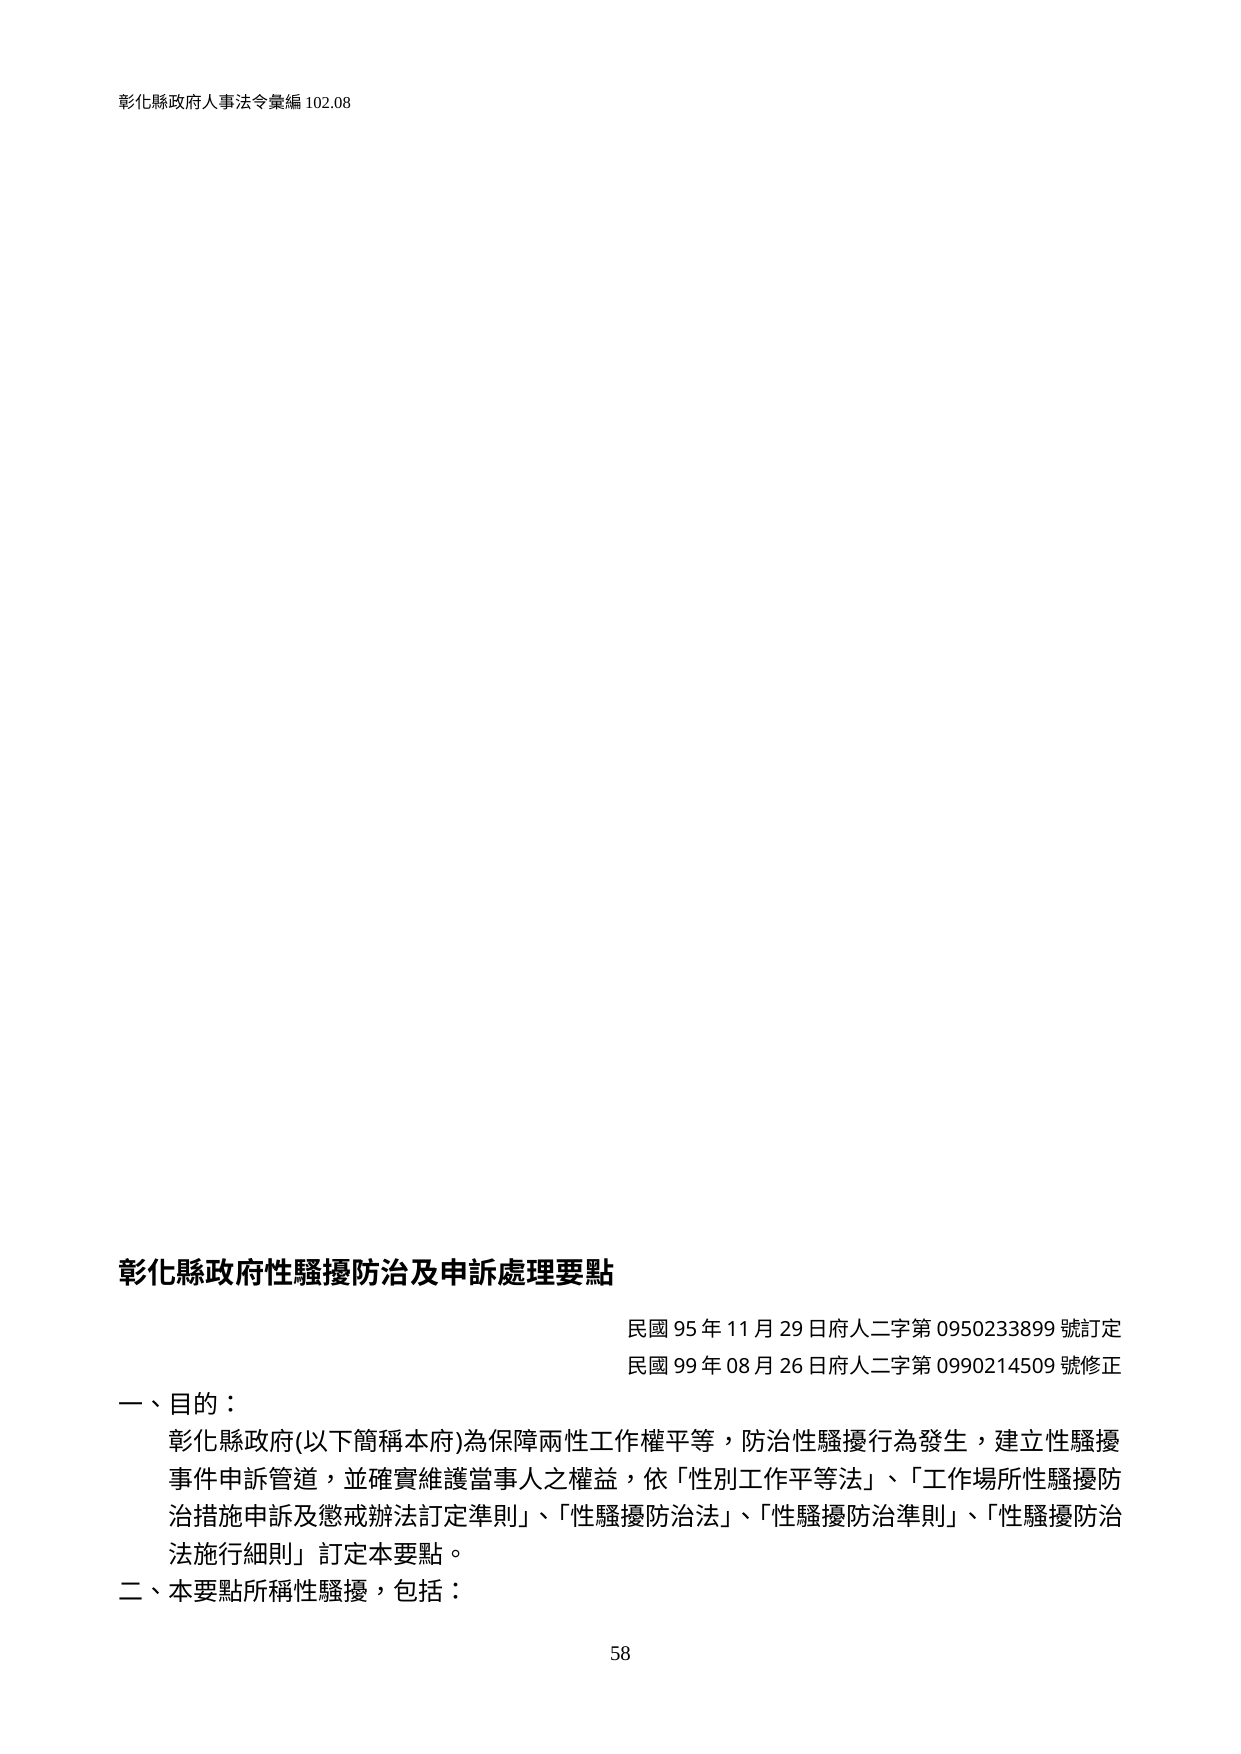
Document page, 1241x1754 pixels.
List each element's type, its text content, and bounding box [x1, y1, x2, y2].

text 一、目的： 彰化縣政府(以下簡稱本府)為保障兩性工作權平等，防治性騷擾行為發生，建立性騷擾事件申訴管道，並確實維護當事人之權益，依「性別工作平等法」、「工作場所性騷擾防治措施申訴及懲戒辦法訂定準則」、「性騷擾防治法」、「性騷擾防治準則」、「性騷擾防治法施行細則」訂定本要點。 [118, 1384, 1122, 1571]
subtitle 彰化縣政府性騷擾防治及申訴處理要點 [118, 1234, 1122, 1309]
text 民國95年11月29日府人二字第0950233899號訂定 [118, 1309, 1122, 1346]
text 二、本要點所稱性騷擾，包括： [118, 1571, 1122, 1609]
text 民國99年08月26日府人二字第0990214509號修正 [118, 1346, 1122, 1384]
